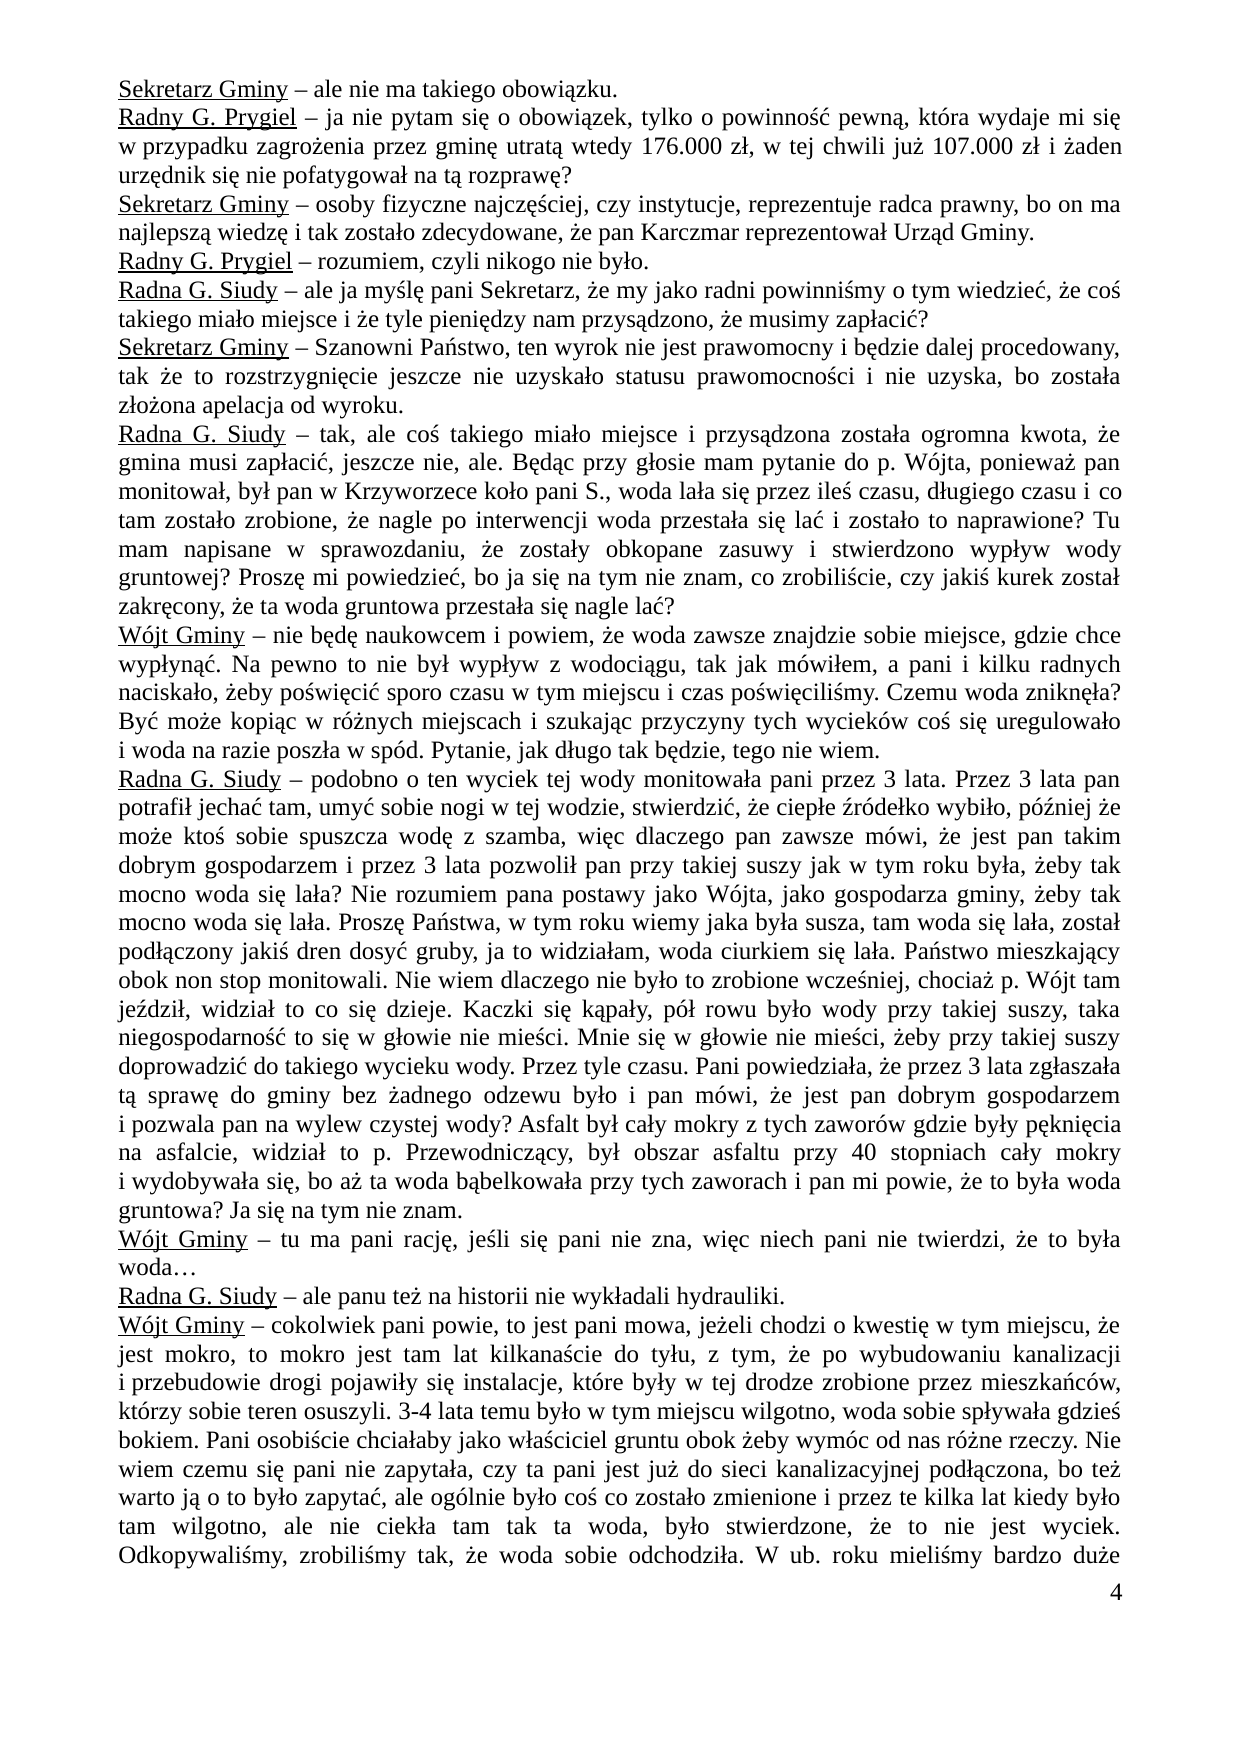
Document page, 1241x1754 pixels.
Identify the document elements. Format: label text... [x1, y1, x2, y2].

text Sekretarz Gminy – Szanowni Państwo, ten wyrok nie jest prawomocny i będzie dalej procedowany, tak że to rozstrzygnięcie jeszcze nie uzyskało statusu prawomocności i nie uzyska, bo została złożona apelacja od wyroku. [118, 332, 1122, 419]
text Radny G. Prygiel – ja nie pytam się o obowiązek, tylko o powinność pewną, która wydaje mi się w przypadku zagrożenia przez gminę utratą wtedy 176.000 zł, w tej chwili już 107.000 zł i żaden urzędnik się nie pofatygował na tą rozprawę? [118, 102, 1122, 189]
text Radna G. Siudy – ale ja myślę pani Sekretarz, że my jako radni powinniśmy o tym wiedzieć, że coś takiego miało miejsce i że tyle pieniędzy nam przysądzono, że musimy zapłacić? [118, 275, 1122, 332]
text Wójt Gminy – cokolwiek pani powie, to jest pani mowa, jeżeli chodzi o kwestię w tym miejscu, że jest mokro, to mokro jest tam lat kilkanaście do tyłu, z tym, że po wybudowaniu kanalizacji i przebudowie drogi pojawiły się instalacje, które były w tej drodze zrobione przez mieszkańców, którzy sobie teren osuszyli. 3-4 lata temu było w tym miejscu wilgotno, woda sobie spływała gdzieś bokiem. Pani osobiście chciałaby jako właściciel gruntu obok żeby wymóc od nas różne rzeczy. Nie wiem czemu się pani nie zapytała, czy ta pani jest już do sieci kanalizacyjnej podłączona, bo też warto ją o to było zapytać, ale ogólnie było coś co zostało zmienione i przez te kilka lat kiedy było tam wilgotno, ale nie ciekła tam tak ta woda, było stwierdzone, że to nie jest wyciek. Odkopywaliśmy, zrobiliśmy tak, że woda sobie odchodziła. W ub. roku mieliśmy bardzo duże [118, 1310, 1122, 1569]
text Radna G. Siudy – tak, ale coś takiego miało miejsce i przysądzona została ogromna kwota, że gmina musi zapłacić, jeszcze nie, ale. Będąc przy głosie mam pytanie do p. Wójta, ponieważ pan monitował, był pan w Krzyworzece koło pani S., woda lała się przez ileś czasu, długiego czasu i co tam zostało zrobione, że nagle po interwencji woda przestała się lać i zostało to naprawione? Tu mam napisane w sprawozdaniu, że zostały obkopane zasuwy i stwierdzono wypływ wody gruntowej? Proszę mi powiedzieć, bo ja się na tym nie znam, co zrobiliście, czy jakiś kurek został zakręcony, że ta woda gruntowa przestała się nagle lać? [118, 419, 1122, 620]
text Sekretarz Gminy – osoby fizyczne najczęściej, czy instytucje, reprezentuje radca prawny, bo on ma najlepszą wiedzę i tak zostało zdecydowane, że pan Karczmar reprezentował Urząd Gminy. [118, 189, 1122, 246]
text Radna G. Siudy – podobno o ten wyciek tej wody monitowała pani przez 3 lata. Przez 3 lata pan potrafił jechać tam, umyć sobie nogi w tej wodzie, stwierdzić, że ciepłe źródełko wybiło, później że może ktoś sobie spuszcza wodę z szamba, więc dlaczego pan zawsze mówi, że jest pan takim dobrym gospodarzem i przez 3 lata pozwolił pan przy takiej suszy jak w tym roku była, żeby tak mocno woda się lała? Nie rozumiem pana postawy jako Wójta, jako gospodarza gminy, żeby tak mocno woda się lała. Proszę Państwa, w tym roku wiemy jaka była susza, tam woda się lała, został podłączony jakiś dren dosyć gruby, ja to widziałam, woda ciurkiem się lała. Państwo mieszkający obok non stop monitowali. Nie wiem dlaczego nie było to zrobione wcześniej, chociaż p. Wójt tam jeździł, widział to co się dzieje. Kaczki się kąpały, pół rowu było wody przy takiej suszy, taka niegospodarność to się w głowie nie mieści. Mnie się w głowie nie mieści, żeby przy takiej suszy doprowadzić do takiego wycieku wody. Przez tyle czasu. Pani powiedziała, że przez 3 lata zgłaszała tą sprawę do gminy bez żadnego odzewu było i pan mówi, że jest pan dobrym gospodarzem i pozwala pan na wylew czystej wody? Asfalt był cały mokry z tych zaworów gdzie były pęknięcia na asfalcie, widział to p. Przewodniczący, był obszar asfaltu przy 40 stopniach cały mokry i wydobywała się, bo aż ta woda bąbelkowała przy tych zaworach i pan mi powie, że to była woda gruntowa? Ja się na tym nie znam. [118, 764, 1122, 1224]
text Sekretarz Gminy – ale nie ma takiego obowiązku. [118, 74, 1122, 102]
text Radny G. Prygiel – rozumiem, czyli nikogo nie było. [118, 246, 1122, 275]
text Radna G. Siudy – ale panu też na historii nie wykładali hydrauliki. [118, 1281, 1122, 1310]
text Wójt Gminy – nie będę naukowcem i powiem, że woda zawsze znajdzie sobie miejsce, gdzie chce wypłynąć. Na pewno to nie był wypływ z wodociągu, tak jak mówiłem, a pani i kilku radnych naciskało, żeby poświęcić sporo czasu w tym miejscu i czas poświęciliśmy. Czemu woda zniknęła? Być może kopiąc w różnych miejscach i szukając przyczyny tych wycieków coś się uregulowało i woda na razie poszła w spód. Pytanie, jak długo tak będzie, tego nie wiem. [118, 620, 1122, 764]
text Wójt Gminy – tu ma pani rację, jeśli się pani nie zna, więc niech pani nie twierdzi, że to była woda… [118, 1224, 1122, 1281]
